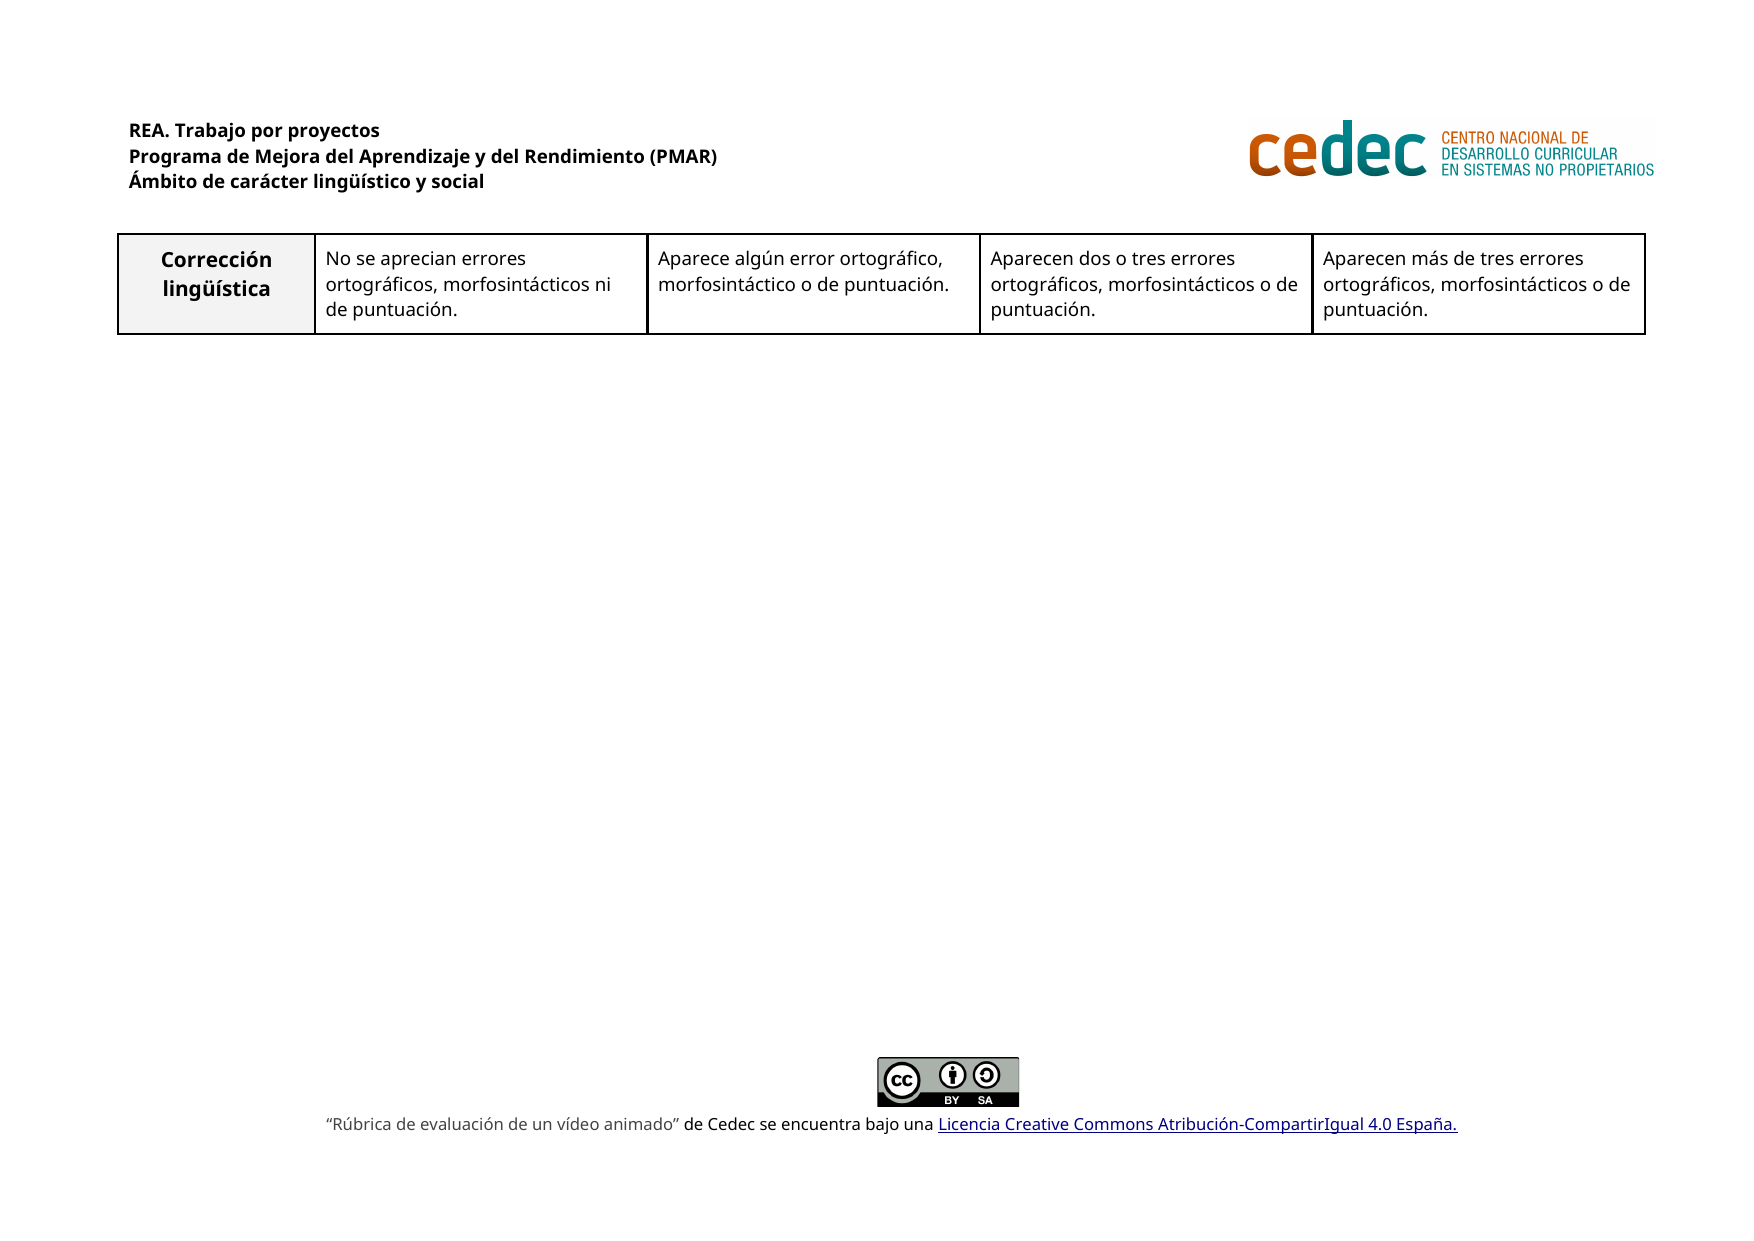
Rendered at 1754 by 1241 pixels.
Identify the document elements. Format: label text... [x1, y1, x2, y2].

picture [1248, 117, 1655, 178]
table_cell Aparecen dos o tres errores ortográficos, morfosintácticos o de puntuación. [981, 235, 1311, 333]
table_cell Aparecen más de tres errores ortográficos, morfosintácticos o de puntuación. [1314, 235, 1644, 333]
table_cell No se aprecian errores ortográficos, morfosintácticos ni de puntuación. [316, 235, 646, 333]
table_cell Aparece algún error ortográfico, morfosintáctico o de puntuación. [649, 235, 979, 333]
picture [877, 1057, 1020, 1107]
table_cell Corrección lingüística [119, 235, 314, 333]
